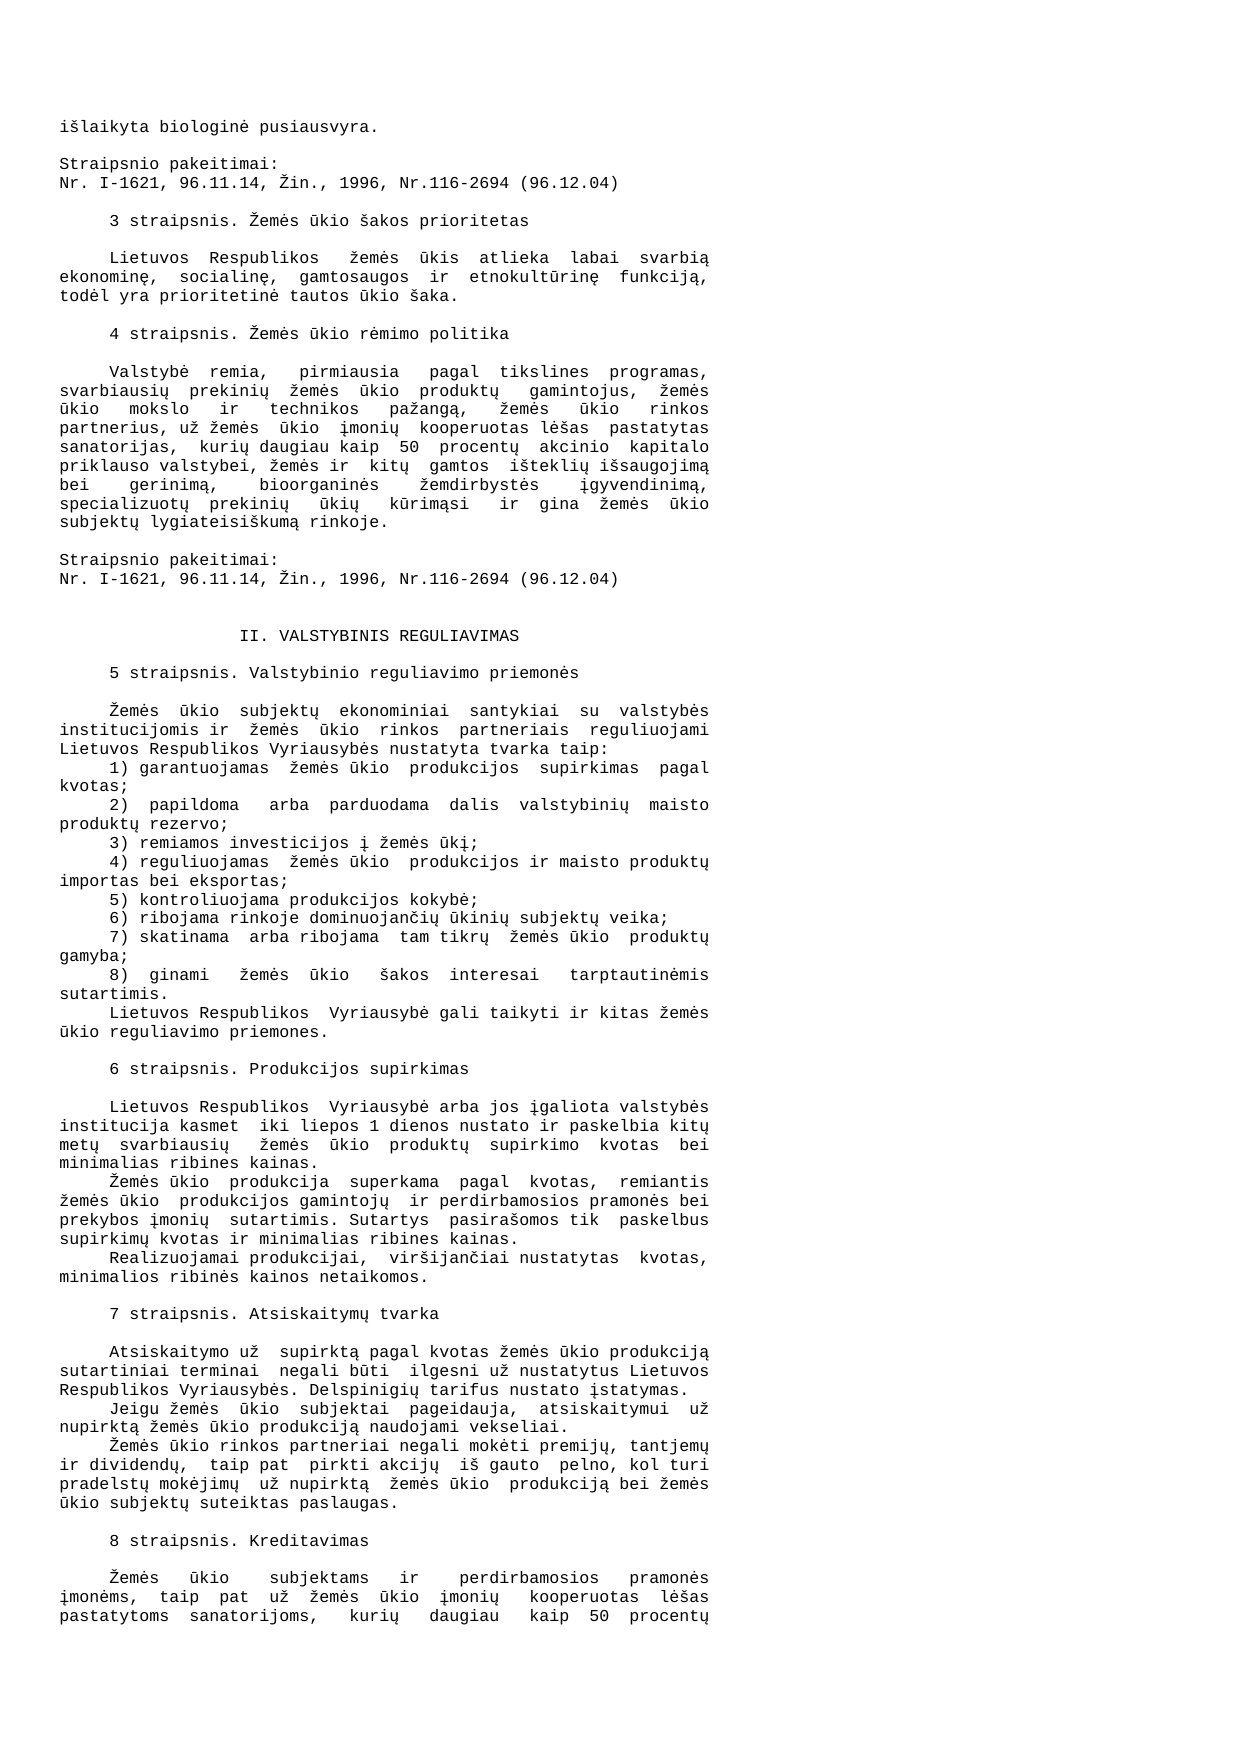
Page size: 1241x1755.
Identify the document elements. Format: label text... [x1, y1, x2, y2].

text Valstybė remia, pirmiausia pagal tikslines programas, [59, 363, 1122, 382]
text II. VALSTYBINIS REGULIAVIMAS [59, 627, 1122, 646]
text 7 straipsnis. Atsiskaitymų tvarka [59, 1306, 1122, 1325]
text 5 straipsnis. Valstybinio reguliavimo priemonės [59, 665, 1122, 684]
text 4) reguliuojamas žemės ūkio produkcijos ir maisto produktų [59, 853, 1122, 872]
text subjektų lygiateisiškumą rinkoje. [59, 514, 1122, 533]
text importas bei eksportas; [59, 872, 1122, 891]
text Lietuvos Respublikos Vyriausybė arba jos įgaliota valstybės [59, 1098, 1122, 1117]
text Straipsnio pakeitimai: [59, 156, 1122, 175]
text priklauso valstybei, žemės ir kitų gamtos išteklių išsaugojimą [59, 457, 1122, 476]
text supirkimų kvotas ir minimalias ribines kainas. [59, 1231, 1122, 1249]
text ūkio mokslo ir technikos pažangą, žemės ūkio rinkos [59, 401, 1122, 420]
text ūkio reguliavimo priemones. [59, 1023, 1122, 1042]
text 2) papildoma arba parduodama dalis valstybinių maisto [59, 797, 1122, 816]
text įmonėms, taip pat už žemės ūkio įmonių kooperuotas lėšas [59, 1589, 1122, 1608]
text sanatorijas, kurių daugiau kaip 50 procentų akcinio kapitalo [59, 439, 1122, 457]
text kvotas; [59, 778, 1122, 797]
text Realizuojamai produkcijai, viršijančiai nustatytas kvotas, [59, 1249, 1122, 1268]
text 7) skatinama arba ribojama tam tikrų žemės ūkio produktų [59, 929, 1122, 948]
text todėl yra prioritetinė tautos ūkio šaka. [59, 288, 1122, 307]
text svarbiausių prekinių žemės ūkio produktų gamintojus, žemės [59, 382, 1122, 401]
text 4 straipsnis. Žemės ūkio rėmimo politika [59, 326, 1122, 344]
text Atsiskaitymo už supirktą pagal kvotas žemės ūkio produkciją [59, 1344, 1122, 1362]
text Lietuvos Respublikos Vyriausybė gali taikyti ir kitas žemės [59, 1004, 1122, 1023]
text 8) ginami žemės ūkio šakos interesai tarptautinėmis [59, 967, 1122, 985]
text pradelstų mokėjimų už nupirktą žemės ūkio produkciją bei žemės [59, 1476, 1122, 1494]
text 5) kontroliuojama produkcijos kokybė; [59, 891, 1122, 910]
text prekybos įmonių sutartimis. Sutartys pasirašomos tik paskelbus [59, 1212, 1122, 1231]
text Nr. I-1621, 96.11.14, Žin., 1996, Nr.116-2694 (96.12.04) [59, 571, 1122, 589]
text 6) ribojama rinkoje dominuojančių ūkinių subjektų veika; [59, 910, 1122, 929]
text metų svarbiausių žemės ūkio produktų supirkimo kvotas bei [59, 1136, 1122, 1155]
text išlaikyta biologinė pusiausvyra. [59, 118, 1122, 137]
text nupirktą žemės ūkio produkciją naudojami vekseliai. [59, 1419, 1122, 1438]
text minimalias ribines kainas. [59, 1155, 1122, 1174]
text žemės ūkio produkcijos gamintojų ir perdirbamosios pramonės bei [59, 1193, 1122, 1212]
text pastatytoms sanatorijoms, kurių daugiau kaip 50 procentų [59, 1608, 1122, 1626]
text partnerius, už žemės ūkio įmonių kooperuotas lėšas pastatytas [59, 420, 1122, 439]
text 8 straipsnis. Kreditavimas [59, 1532, 1122, 1551]
text ūkio subjektų suteiktas paslaugas. [59, 1494, 1122, 1513]
text 6 straipsnis. Produkcijos supirkimas [59, 1061, 1122, 1080]
text 3) remiamos investicijos į žemės ūkį; [59, 834, 1122, 853]
text Jeigu žemės ūkio subjektai pageidauja, atsiskaitymui už [59, 1400, 1122, 1419]
text Straipsnio pakeitimai: [59, 552, 1122, 571]
text ir dividendų, taip pat pirkti akcijų iš gauto pelno, kol turi [59, 1457, 1122, 1476]
text Žemės ūkio subjektų ekonominiai santykiai su valstybės [59, 703, 1122, 721]
text institucija kasmet iki liepos 1 dienos nustato ir paskelbia kitų [59, 1117, 1122, 1136]
text bei gerinimą, bioorganinės žemdirbystės įgyvendinimą, [59, 476, 1122, 495]
text ekonominę, socialinę, gamtosaugos ir etnokultūrinę funkciją, [59, 269, 1122, 288]
text produktų rezervo; [59, 816, 1122, 834]
text Žemės ūkio subjektams ir perdirbamosios pramonės [59, 1570, 1122, 1589]
text institucijomis ir žemės ūkio rinkos partneriais reguliuojami [59, 721, 1122, 740]
text Lietuvos Respublikos žemės ūkis atlieka labai svarbią [59, 250, 1122, 269]
text minimalios ribinės kainos netaikomos. [59, 1268, 1122, 1287]
text Žemės ūkio rinkos partneriai negali mokėti premijų, tantjemų [59, 1438, 1122, 1457]
text sutartimis. [59, 985, 1122, 1004]
text 1) garantuojamas žemės ūkio produkcijos supirkimas pagal [59, 759, 1122, 778]
text Žemės ūkio produkcija superkama pagal kvotas, remiantis [59, 1174, 1122, 1193]
text gamyba; [59, 948, 1122, 967]
text 3 straipsnis. Žemės ūkio šakos prioritetas [59, 212, 1122, 231]
text specializuotų prekinių ūkių kūrimąsi ir gina žemės ūkio [59, 495, 1122, 514]
text sutartiniai terminai negali būti ilgesni už nustatytus Lietuvos [59, 1362, 1122, 1381]
text Lietuvos Respublikos Vyriausybės nustatyta tvarka taip: [59, 740, 1122, 759]
text Respublikos Vyriausybės. Delspinigių tarifus nustato įstatymas. [59, 1381, 1122, 1400]
text Nr. I-1621, 96.11.14, Žin., 1996, Nr.116-2694 (96.12.04) [59, 175, 1122, 193]
